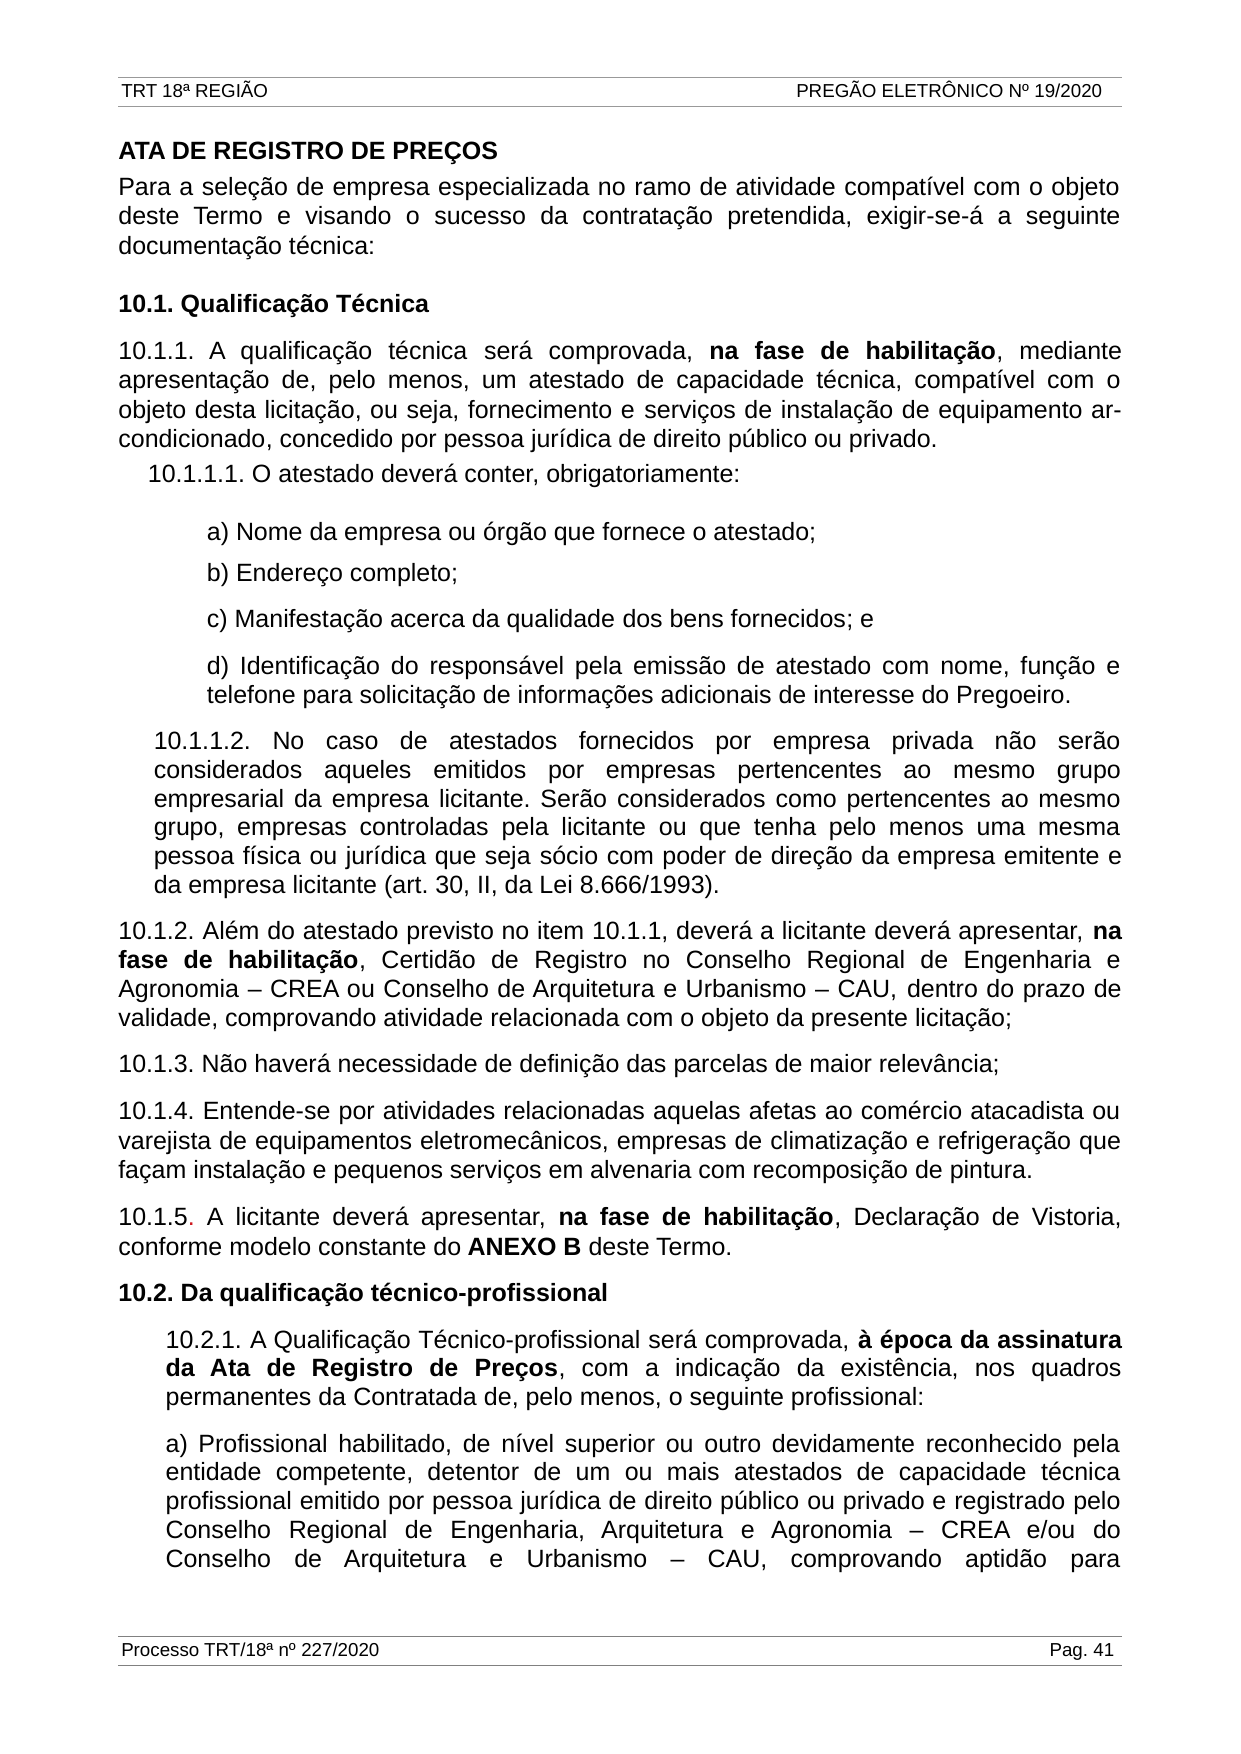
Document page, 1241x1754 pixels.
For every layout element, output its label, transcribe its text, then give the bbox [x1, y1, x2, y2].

text ATA DE REGISTRO DE PREÇOS [118, 136, 1122, 165]
text 10.1.4. Entende-se por atividades relacionadas aquelas afetas ao comércio atacadista ou varejista de equipamentos eletromecânicos, empresas de climatização e refrigeração que façam instalação e pequenos serviços em alvenaria com recomposição de pintura. [118, 1095, 1122, 1184]
text 10.2. Da qualificação técnico-profissional [118, 1278, 1122, 1307]
text c) Manifestação acerca da qualidade dos bens fornecidos; e [207, 604, 1122, 633]
text Para a seleção de empresa especializada no ramo de atividade compatível com o objeto deste Termo e visando o sucesso da contratação pretendida, exigir-se-á a seguinte documentação técnica: [118, 171, 1122, 259]
text a) Profissional habilitado, de nível superior ou outro devidamente reconhecido pela entidade competente, detentor de um ou mais atestados de capacidade técnica profissional emitido por pessoa jurídica de direito público ou privado e registrado pelo Conselho Regional de Engenharia, Arquitetura e Agronomia – CREA e/ou do Conselho de Arquitetura e Urbanismo – CAU, comprovando aptidão para [165, 1429, 1122, 1572]
text 10.1.1. A qualificação técnica será comprovada, na fase de habilitação, mediante apresentação de, pelo menos, um atestado de capacidade técnica, compatível com o objeto desta licitação, ou seja, fornecimento e serviços de instalação de equipamento ar-condicionado, concedido por pessoa jurídica de direito público ou privado. [118, 335, 1122, 453]
text b) Endereço completo; [207, 558, 1122, 587]
text 10.1.1.2. No caso de atestados fornecidos por empresa privada não serão considerados aqueles emitidos por empresas pertencentes ao mesmo grupo empresarial da empresa licitante. Serão considerados como pertencentes ao mesmo grupo, empresas controladas pela licitante ou que tenha pelo menos uma mesma pessoa física ou jurídica que seja sócio com poder de direção da empresa emitente e da empresa licitante (art. 30, II, da Lei 8.666/1993). [153, 726, 1122, 898]
text 10.2.1. A Qualificação Técnico-profissional será comprovada, à época da assinatura da Ata de Registro de Preços, com a indicação da existência, nos quadros permanentes da Contratada de, pelo menos, o seguinte profissional: [165, 1325, 1122, 1411]
text 10.1.3. Não haverá necessidade de definição das parcelas de maior relevância; [118, 1049, 1122, 1078]
text 10.1. Qualificação Técnica [118, 289, 1122, 318]
text 10.1.5. A licitante deverá apresentar, na fase de habilitação, Declaração de Vistoria, conforme modelo constante do ANEXO B deste Termo. [118, 1202, 1122, 1261]
text 10.1.2. Além do atestado previsto no item 10.1.1, deverá a licitante deverá apresentar, na fase de habilitação, Certidão de Registro no Conselho Regional de Engenharia e Agronomia – CREA ou Conselho de Arquitetura e Urbanismo – CAU, dentro do prazo de validade, comprovando atividade relacionada com o objeto da presente licitação; [118, 916, 1122, 1031]
text a) Nome da empresa ou órgão que fornece o atestado; [207, 517, 1122, 546]
text 10.1.1.1. O atestado deverá conter, obrigatoriamente: [148, 459, 1122, 488]
text d) Identificação do responsável pela emissão de atestado com nome, função e telefone para solicitação de informações adicionais de interesse do Pregoeiro. [207, 651, 1122, 708]
